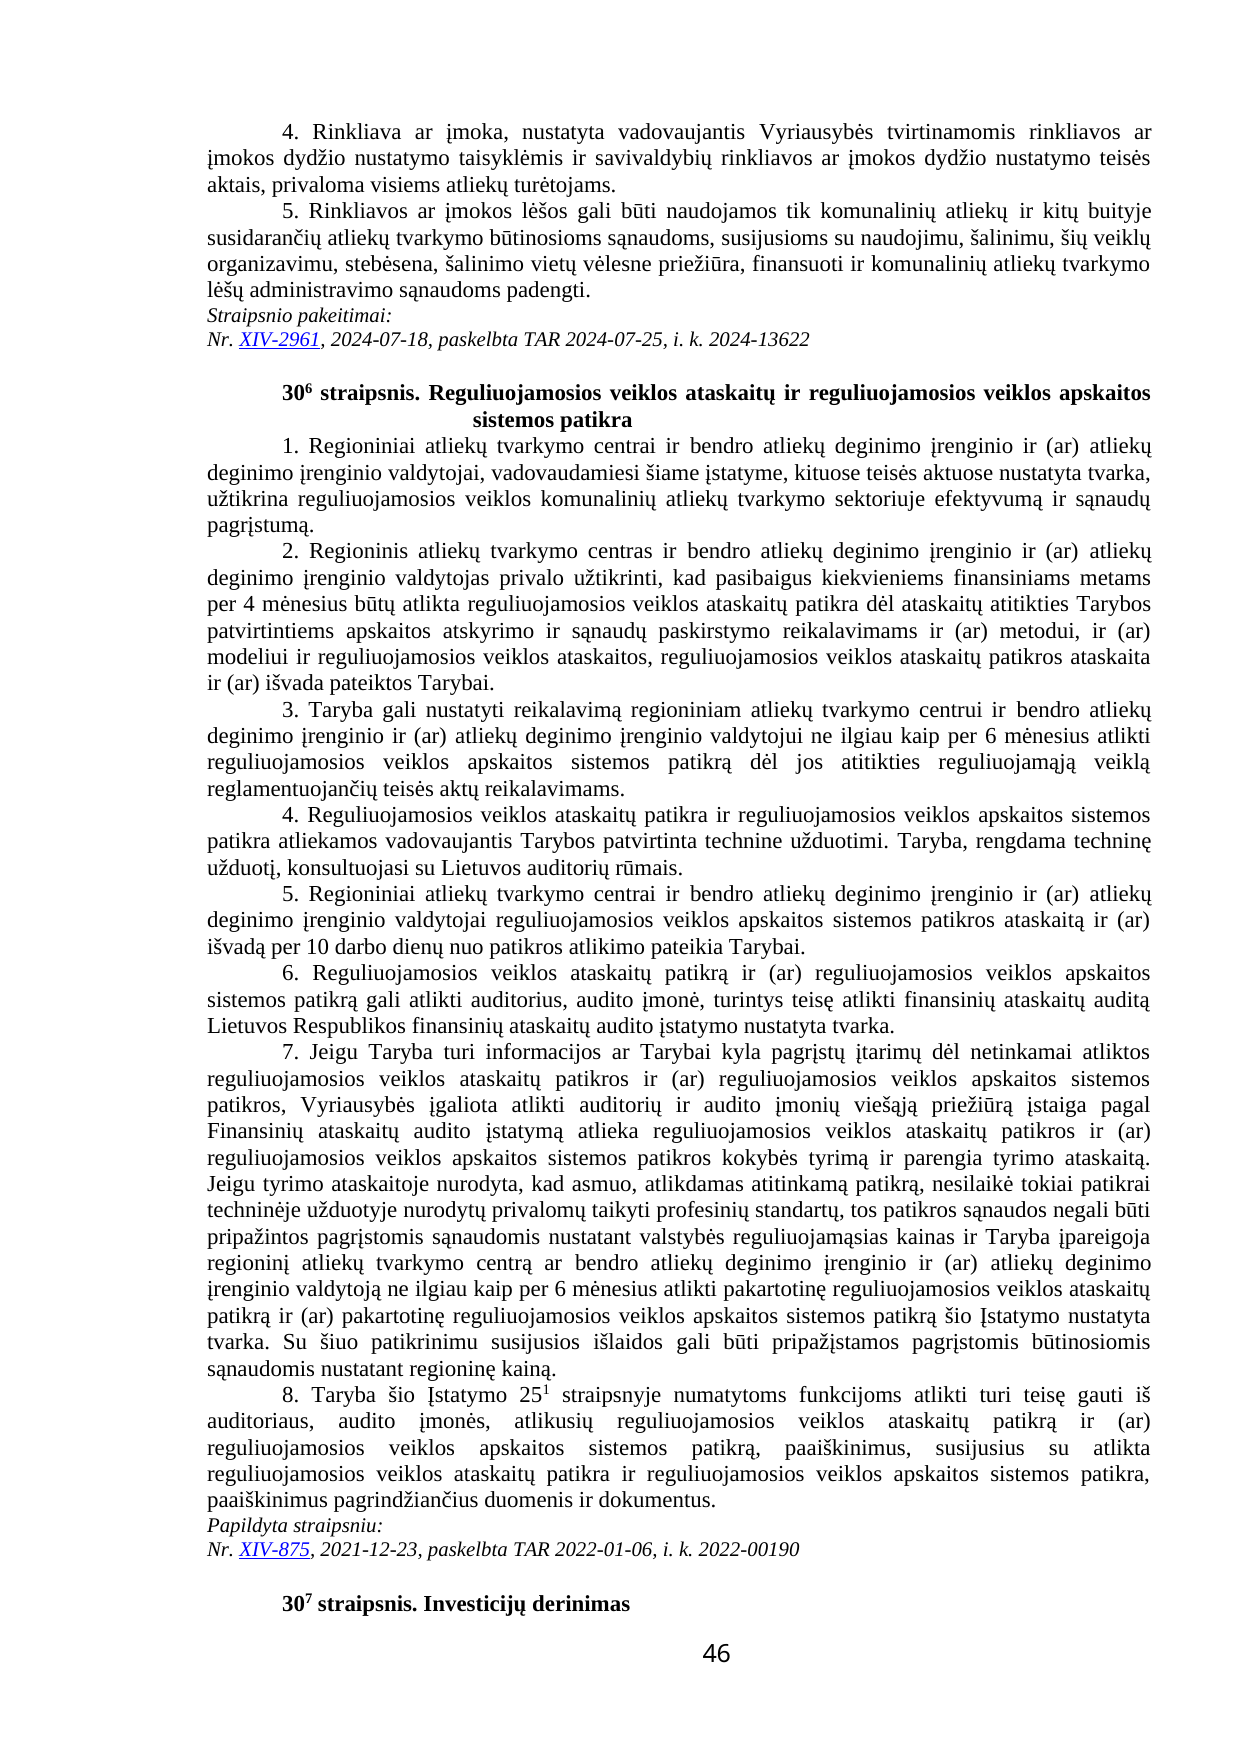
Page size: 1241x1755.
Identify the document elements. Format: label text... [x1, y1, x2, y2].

text Nr. XIV-875, 2021-12-23, paskelbta TAR 2022-01-06, i. k. 2022-00190 [207, 1537, 1152, 1561]
text 306 straipsnis. Reguliuojamosios veiklos ataskaitų ir reguliuojamosios veiklos apskaitos sistemos patikra [282, 379, 1152, 432]
text Nr. XIV-2961, 2024-07-18, paskelbta TAR 2024-07-25, i. k. 2024-13622 [207, 327, 1152, 351]
text 7. Jeigu Taryba turi informacijos ar Tarybai kyla pagrįstų įtarimų dėl netinkamai atliktos reguliuojamosios veiklos ataskaitų patikros ir (ar) reguliuojamosios veiklos apskaitos sistemos patikros, Vyriausybės įgaliota atlikti auditorių ir audito įmonių viešąją priežiūrą įstaiga pagal Finansinių ataskaitų audito įstatymą atlieka reguliuojamosios veiklos ataskaitų patikros ir (ar) reguliuojamosios veiklos apskaitos sistemos patikros kokybės tyrimą ir parengia tyrimo ataskaitą. Jeigu tyrimo ataskaitoje nurodyta, kad asmuo, atlikdamas atitinkamą patikrą, nesilaikė tokiai patikrai techninėje užduotyje nurodytų privalomų taikyti profesinių standartų, tos patikros sąnaudos negali būti pripažintos pagrįstomis sąnaudomis nustatant valstybės reguliuojamąsias kainas ir Taryba įpareigoja regioninį atliekų tvarkymo centrą ar bendro atliekų deginimo įrenginio ir (ar) atliekų deginimo įrenginio valdytoją ne ilgiau kaip per 6 mėnesius atlikti pakartotinę reguliuojamosios veiklos ataskaitų patikrą ir (ar) pakartotinę reguliuojamosios veiklos apskaitos sistemos patikrą šio Įstatymo nustatyta tvarka. Su šiuo patikrinimu susijusios išlaidos gali būti pripažįstamos pagrįstomis būtinosiomis sąnaudomis nustatant regioninę kainą. [207, 1038, 1152, 1381]
text Straipsnio pakeitimai: [207, 303, 1152, 327]
text 4. Reguliuojamosios veiklos ataskaitų patikra ir reguliuojamosios veiklos apskaitos sistemos patikra atliekamos vadovaujantis Tarybos patvirtinta technine užduotimi. Taryba, rengdama techninę užduotį, konsultuojasi su Lietuvos auditorių rūmais. [207, 801, 1152, 880]
text 1. Regioniniai atliekų tvarkymo centrai ir bendro atliekų deginimo įrenginio ir (ar) atliekų deginimo įrenginio valdytojai, vadovaudamiesi šiame įstatyme, kituose teisės aktuose nustatyta tvarka, užtikrina reguliuojamosios veiklos komunalinių atliekų tvarkymo sektoriuje efektyvumą ir sąnaudų pagrįstumą. [207, 432, 1152, 538]
text 2. Regioninis atliekų tvarkymo centras ir bendro atliekų deginimo įrenginio ir (ar) atliekų deginimo įrenginio valdytojas privalo užtikrinti, kad pasibaigus kiekvieniems finansiniams metams per 4 mėnesius būtų atlikta reguliuojamosios veiklos ataskaitų patikra dėl ataskaitų atitikties Tarybos patvirtintiems apskaitos atskyrimo ir sąnaudų paskirstymo reikalavimams ir (ar) metodui, ir (ar) modeliui ir reguliuojamosios veiklos ataskaitos, reguliuojamosios veiklos ataskaitų patikros ataskaita ir (ar) išvada pateiktos Tarybai. [207, 538, 1152, 696]
text 5. Regioniniai atliekų tvarkymo centrai ir bendro atliekų deginimo įrenginio ir (ar) atliekų deginimo įrenginio valdytojai reguliuojamosios veiklos apskaitos sistemos patikros ataskaitą ir (ar) išvadą per 10 darbo dienų nuo patikros atlikimo pateikia Tarybai. [207, 880, 1152, 959]
text Papildyta straipsniu: [207, 1513, 1152, 1537]
text 307 straipsnis. Investicijų derinimas [207, 1589, 1152, 1616]
text 5. Rinkliavos ar įmokos lėšos gali būti naudojamos tik komunalinių atliekų ir kitų buityje susidarančių atliekų tvarkymo būtinosioms sąnaudoms, susijusioms su naudojimu, šalinimu, šių veiklų organizavimu, stebėsena, šalinimo vietų vėlesne priežiūra, finansuoti ir komunalinių atliekų tvarkymo lėšų administravimo sąnaudoms padengti. [207, 197, 1152, 303]
text 3. Taryba gali nustatyti reikalavimą regioniniam atliekų tvarkymo centrui ir bendro atliekų deginimo įrenginio ir (ar) atliekų deginimo įrenginio valdytojui ne ilgiau kaip per 6 mėnesius atlikti reguliuojamosios veiklos apskaitos sistemos patikrą dėl jos atitikties reguliuojamąją veiklą reglamentuojančių teisės aktų reikalavimams. [207, 696, 1152, 801]
text 6. Reguliuojamosios veiklos ataskaitų patikrą ir (ar) reguliuojamosios veiklos apskaitos sistemos patikrą gali atlikti auditorius, audito įmonė, turintys teisę atlikti finansinių ataskaitų auditą Lietuvos Respublikos finansinių ataskaitų audito įstatymo nustatyta tvarka. [207, 959, 1152, 1038]
text 8. Taryba šio Įstatymo 251 straipsnyje numatytoms funkcijoms atlikti turi teisę gauti iš auditoriaus, audito įmonės, atlikusių reguliuojamosios veiklos ataskaitų patikrą ir (ar) reguliuojamosios veiklos apskaitos sistemos patikrą, paaiškinimus, susijusius su atlikta reguliuojamosios veiklos ataskaitų patikra ir reguliuojamosios veiklos apskaitos sistemos patikra, paaiškinimus pagrindžiančius duomenis ir dokumentus. [207, 1381, 1152, 1513]
text 4. Rinkliava ar įmoka, nustatyta vadovaujantis Vyriausybės tvirtinamomis rinkliavos ar įmokos dydžio nustatymo taisyklėmis ir savivaldybių rinkliavos ar įmokos dydžio nustatymo teisės aktais, privaloma visiems atliekų turėtojams. [207, 118, 1152, 197]
